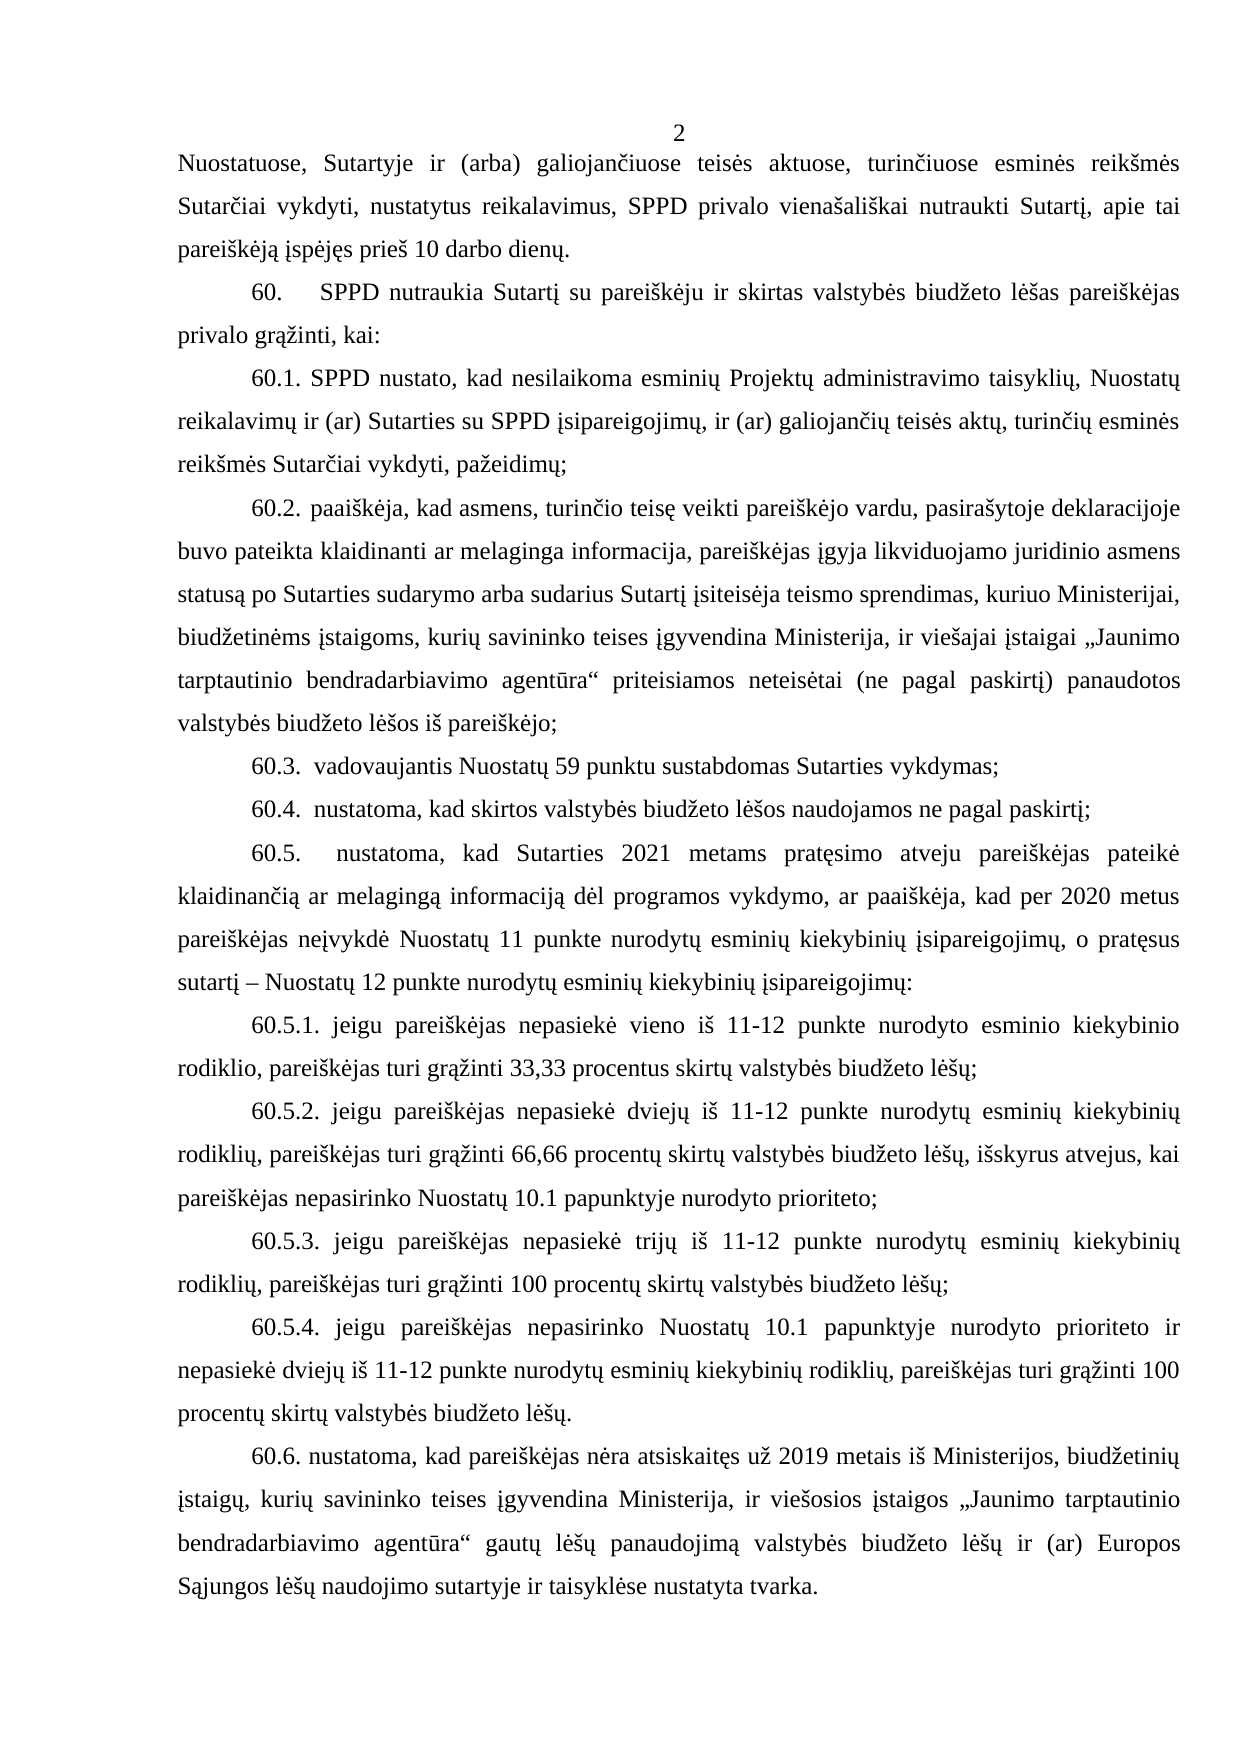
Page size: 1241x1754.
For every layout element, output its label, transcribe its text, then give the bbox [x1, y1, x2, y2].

text 60.5.1. jeigu pareiškėjas nepasiekė vieno iš 11-12 punkte nurodyto esminio kiekybinio rodiklio, pareiškėjas turi grąžinti 33,33 procentus skirtų valstybės biudžeto lėšų; [177, 1010, 1181, 1082]
text 60.1. SPPD nustato, kad nesilaikoma esminių Projektų administravimo taisyklių, Nuostatų reikalavimų ir (ar) Sutarties su SPPD įsipareigojimų, ir (ar) galiojančių teisės aktų, turinčių esminės reikšmės Sutarčiai vykdyti, pažeidimų; [177, 363, 1181, 478]
text 60.2. paaiškėja, kad asmens, turinčio teisę veikti pareiškėjo vardu, pasirašytoje deklaracijoje buvo pateikta klaidinanti ar melaginga informacija, pareiškėjas įgyja likviduojamo juridinio asmens statusą po Sutarties sudarymo arba sudarius Sutartį įsiteisėja teismo sprendimas, kuriuo Ministerijai, biudžetinėms įstaigoms, kurių savininko teises įgyvendina Ministerija, ir viešajai įstaigai „Jaunimo tarptautinio bendradarbiavimo agentūra“ priteisiamos neteisėtai (ne pagal paskirtį) panaudotos valstybės biudžeto lėšos iš pareiškėjo; [177, 493, 1181, 737]
text 60.5.3. jeigu pareiškėjas nepasiekė trijų iš 11-12 punkte nurodytų esminių kiekybinių rodiklių, pareiškėjas turi grąžinti 100 procentų skirtų valstybės biudžeto lėšų; [177, 1226, 1181, 1298]
text 60.6. nustatoma, kad pareiškėjas nėra atsiskaitęs už 2019 metais iš Ministerijos, biudžetinių įstaigų, kurių savininko teises įgyvendina Ministerija, ir viešosios įstaigos „Jaunimo tarptautinio bendradarbiavimo agentūra“ gautų lėšų panaudojimą valstybės biudžeto lėšų ir (ar) Europos Sąjungos lėšų naudojimo sutartyje ir taisyklėse nustatyta tvarka. [177, 1441, 1181, 1599]
text 60.5. nustatoma, kad Sutarties 2021 metams pratęsimo atveju pareiškėjas pateikė klaidinančią ar melagingą informaciją dėl programos vykdymo, ar paaiškėja, kad per 2020 metus pareiškėjas neįvykdė Nuostatų 11 punkte nurodytų esminių kiekybinių įsipareigojimų, o pratęsus sutartį – Nuostatų 12 punkte nurodytų esminių kiekybinių įsipareigojimų: [177, 838, 1181, 996]
text 60.4. nustatoma, kad skirtos valstybės biudžeto lėšos naudojamos ne pagal paskirtį; [177, 794, 1181, 823]
text 60.3. vadovaujantis Nuostatų 59 punktu sustabdomas Sutarties vykdymas; [177, 751, 1181, 780]
text 60. SPPD nutraukia Sutartį su pareiškėju ir skirtas valstybės biudžeto lėšas pareiškėjas privalo grąžinti, kai: [177, 277, 1181, 349]
text Nuostatuose, Sutartyje ir (arba) galiojančiuose teisės aktuose, turinčiuose esminės reikšmės Sutarčiai vykdyti, nustatytus reikalavimus, SPPD privalo vienašališkai nutraukti Sutartį, apie tai pareiškėją įspėjęs prieš 10 darbo dienų. [177, 148, 1181, 263]
text 60.5.4. jeigu pareiškėjas nepasirinko Nuostatų 10.1 papunktyje nurodyto prioriteto ir nepasiekė dviejų iš 11-12 punkte nurodytų esminių kiekybinių rodiklių, pareiškėjas turi grąžinti 100 procentų skirtų valstybės biudžeto lėšų. [177, 1312, 1181, 1427]
text 60.5.2. jeigu pareiškėjas nepasiekė dviejų iš 11-12 punkte nurodytų esminių kiekybinių rodiklių, pareiškėjas turi grąžinti 66,66 procentų skirtų valstybės biudžeto lėšų, išskyrus atvejus, kai pareiškėjas nepasirinko Nuostatų 10.1 papunktyje nurodyto prioriteto; [177, 1096, 1181, 1211]
